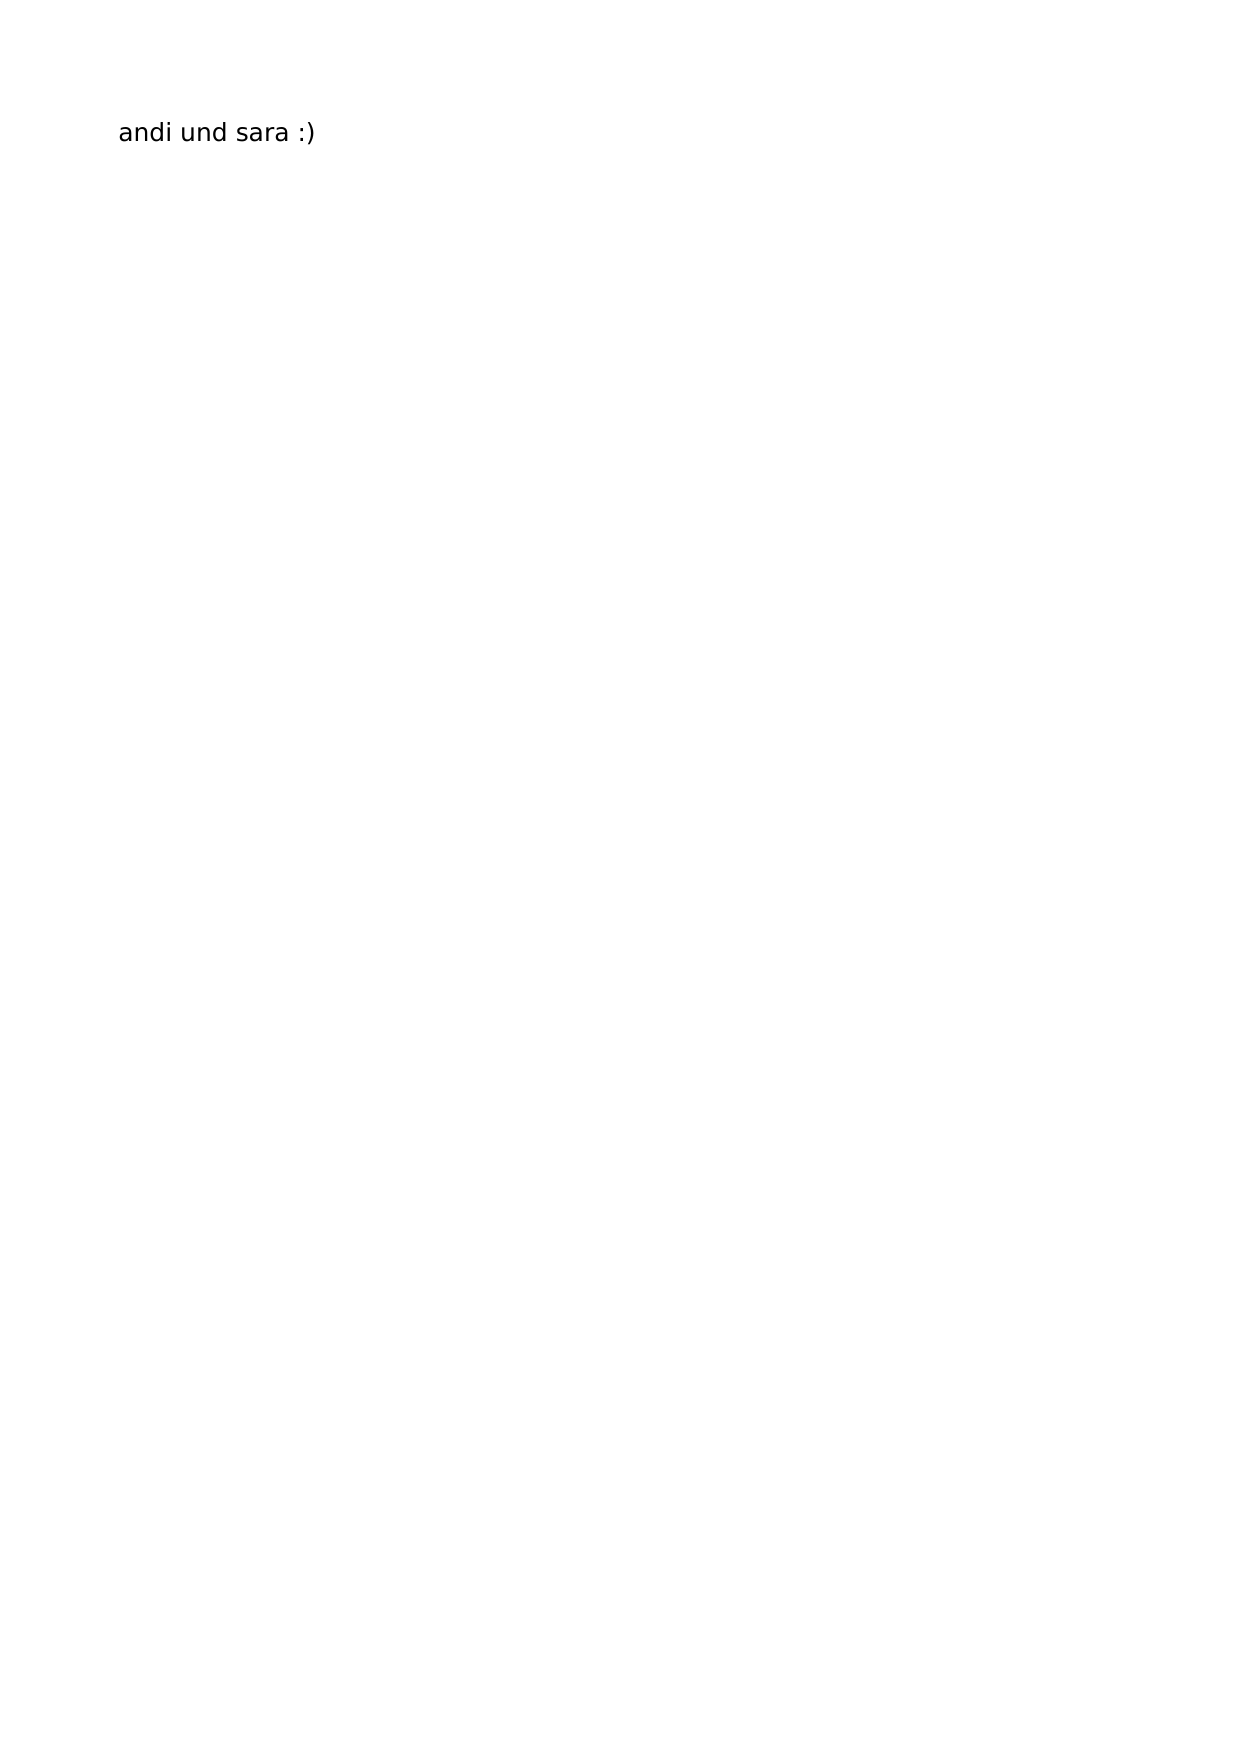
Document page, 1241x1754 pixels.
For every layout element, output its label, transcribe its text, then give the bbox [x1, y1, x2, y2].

text andi und sara :) [118, 118, 1122, 147]
